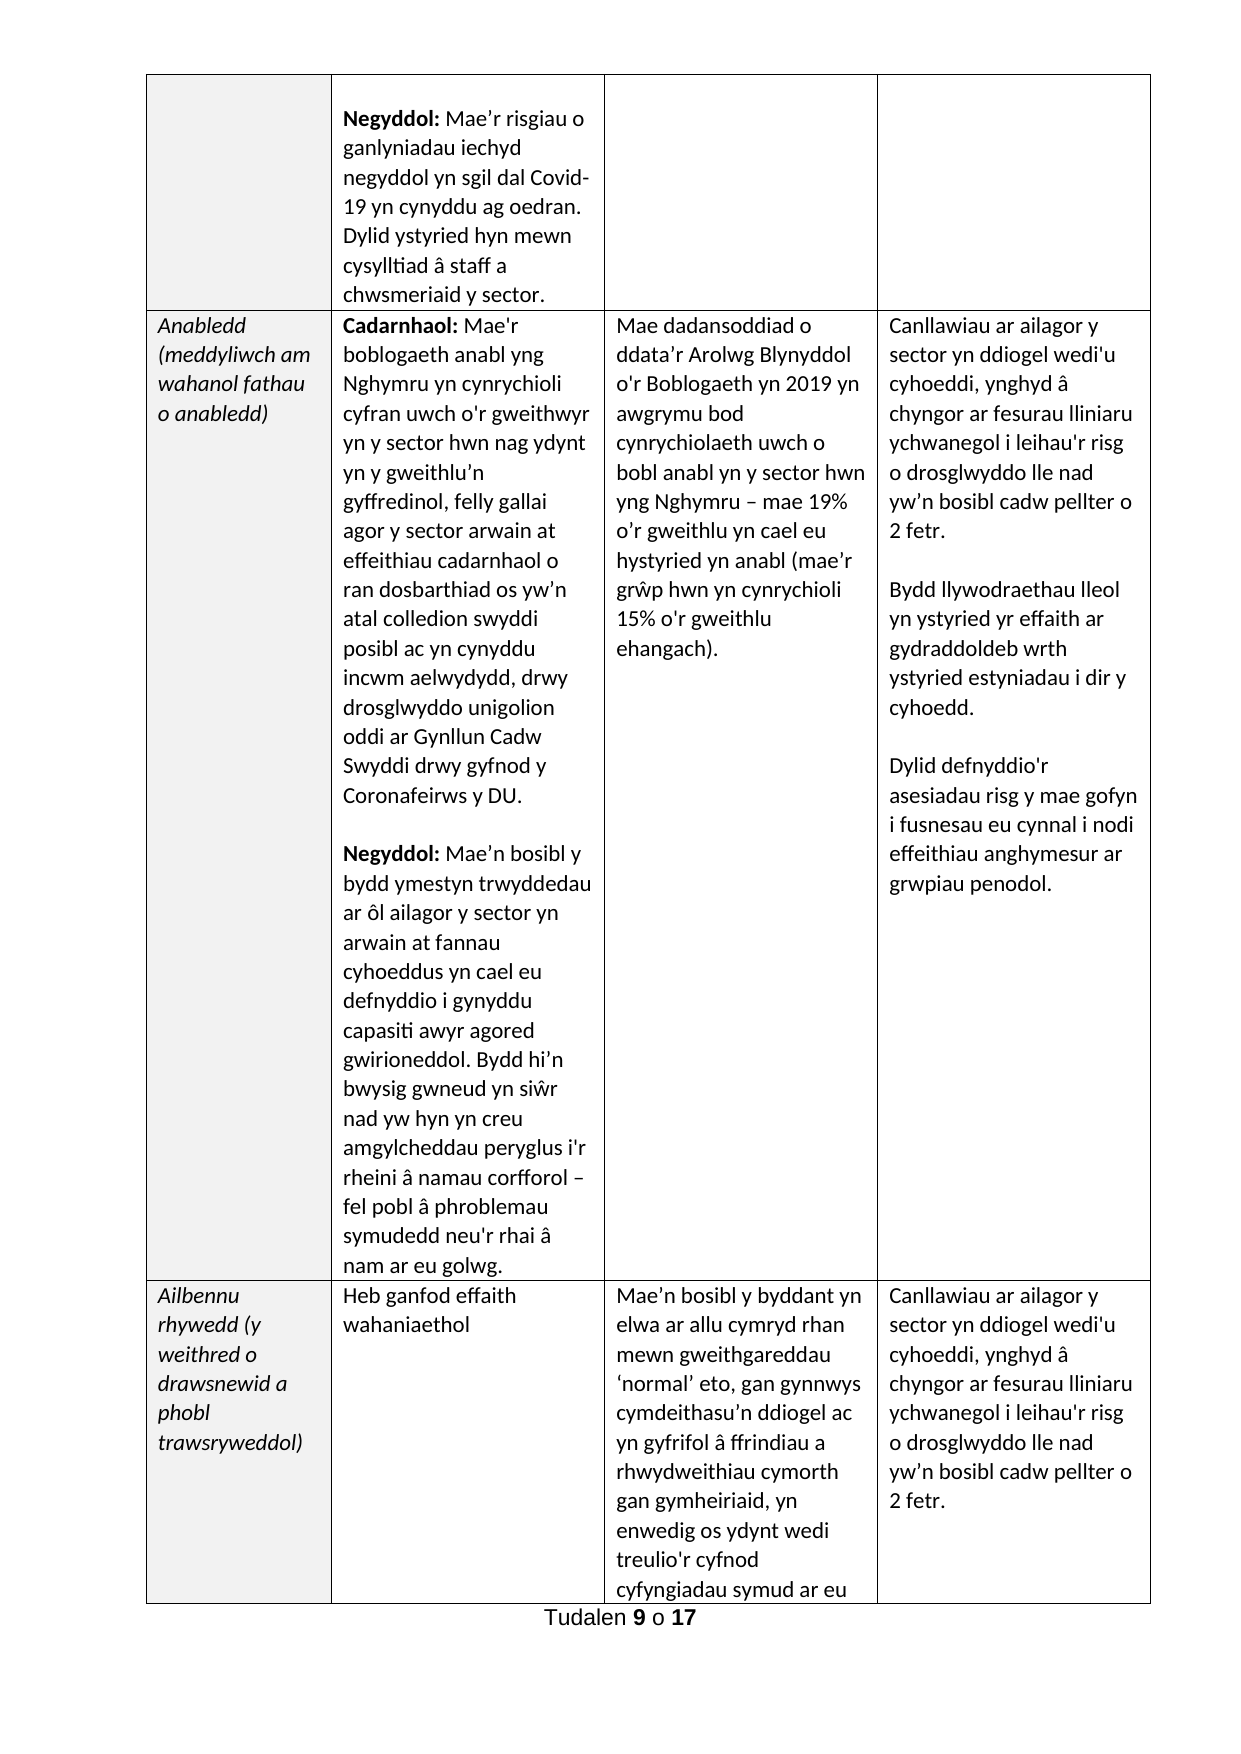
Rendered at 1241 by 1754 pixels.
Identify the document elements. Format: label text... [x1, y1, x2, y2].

table_cell [878, 75, 1150, 310]
table_cell Mae dadansoddiad o ddata’r Arolwg Blynyddol o'r Boblogaeth yn 2019 yn awgrymu bod cynrychiolaeth uwch o bobl anabl yn y sector hwn yng Nghymru – mae 19% o’r gweithlu yn cael eu hystyried yn anabl (mae’r grŵp hwn yn cynrychioli 15% o'r gweithlu ehangach). [605, 311, 877, 1280]
table_cell Canllawiau ar ailagor y sector yn ddiogel wedi'u cyhoeddi, ynghyd â chyngor ar fesurau lliniaru ychwanegol i leihau'r risg o drosglwyddo lle nad yw’n bosibl cadw pellter o 2 fetr. Bydd llywodraethau lleol yn ystyried yr effaith ar gydraddoldeb wrth ystyried estyniadau i dir y cyhoedd. Dylid defnyddio'r asesiadau risg y mae gofyn i fusnesau eu cynnal i nodi effeithiau anghymesur ar grwpiau penodol. [878, 311, 1150, 1280]
table_cell Canllawiau ar ailagor y sector yn ddiogel wedi'u cyhoeddi, ynghyd â chyngor ar fesurau lliniaru ychwanegol i leihau'r risg o drosglwyddo lle nad yw’n bosibl cadw pellter o 2 fetr. [878, 1281, 1150, 1603]
table_cell Ailbennu rhywedd (y weithred o drawsnewid a phobl trawsryweddol) [147, 1281, 331, 1603]
table_cell Cadarnhaol: Mae'r boblogaeth anabl yng Nghymru yn cynrychioli cyfran uwch o'r gweithwyr yn y sector hwn nag ydynt yn y gweithlu’n gyffredinol, felly gallai agor y sector arwain at effeithiau cadarnhaol o ran dosbarthiad os yw’n atal colledion swyddi posibl ac yn cynyddu incwm aelwydydd, drwy drosglwyddo unigolion oddi ar Gynllun Cadw Swyddi drwy gyfnod y Coronafeirws y DU. Negyddol: Mae’n bosibl y bydd ymestyn trwyddedau ar ôl ailagor y sector yn arwain at fannau cyhoeddus yn cael eu defnyddio i gynyddu capasiti awyr agored gwirioneddol. Bydd hi’n bwysig gwneud yn siŵr nad yw hyn yn creu amgylcheddau peryglus i'r rheini â namau corfforol – fel pobl â phroblemau symudedd neu'r rhai â nam ar eu golwg. [332, 311, 604, 1280]
table_cell Anabledd (meddyliwch am wahanol fathau o anabledd) [147, 311, 331, 1280]
table_cell Mae’n bosibl y byddant yn elwa ar allu cymryd rhan mewn gweithgareddau ‘normal’ eto, gan gynnwys cymdeithasu’n ddiogel ac yn gyfrifol â ffrindiau a rhwydweithiau cymorth gan gymheiriaid, yn enwedig os ydynt wedi treulio'r cyfnod cyfyngiadau symud ar eu [605, 1281, 877, 1603]
table_cell Negyddol: Mae’r risgiau o ganlyniadau iechyd negyddol yn sgil dal Covid-19 yn cynyddu ag oedran. Dylid ystyried hyn mewn cysylltiad â staff a chwsmeriaid y sector. [332, 75, 604, 310]
table_cell [605, 75, 877, 310]
table_cell [147, 75, 331, 310]
table_cell Heb ganfod effaith wahaniaethol [332, 1281, 604, 1603]
